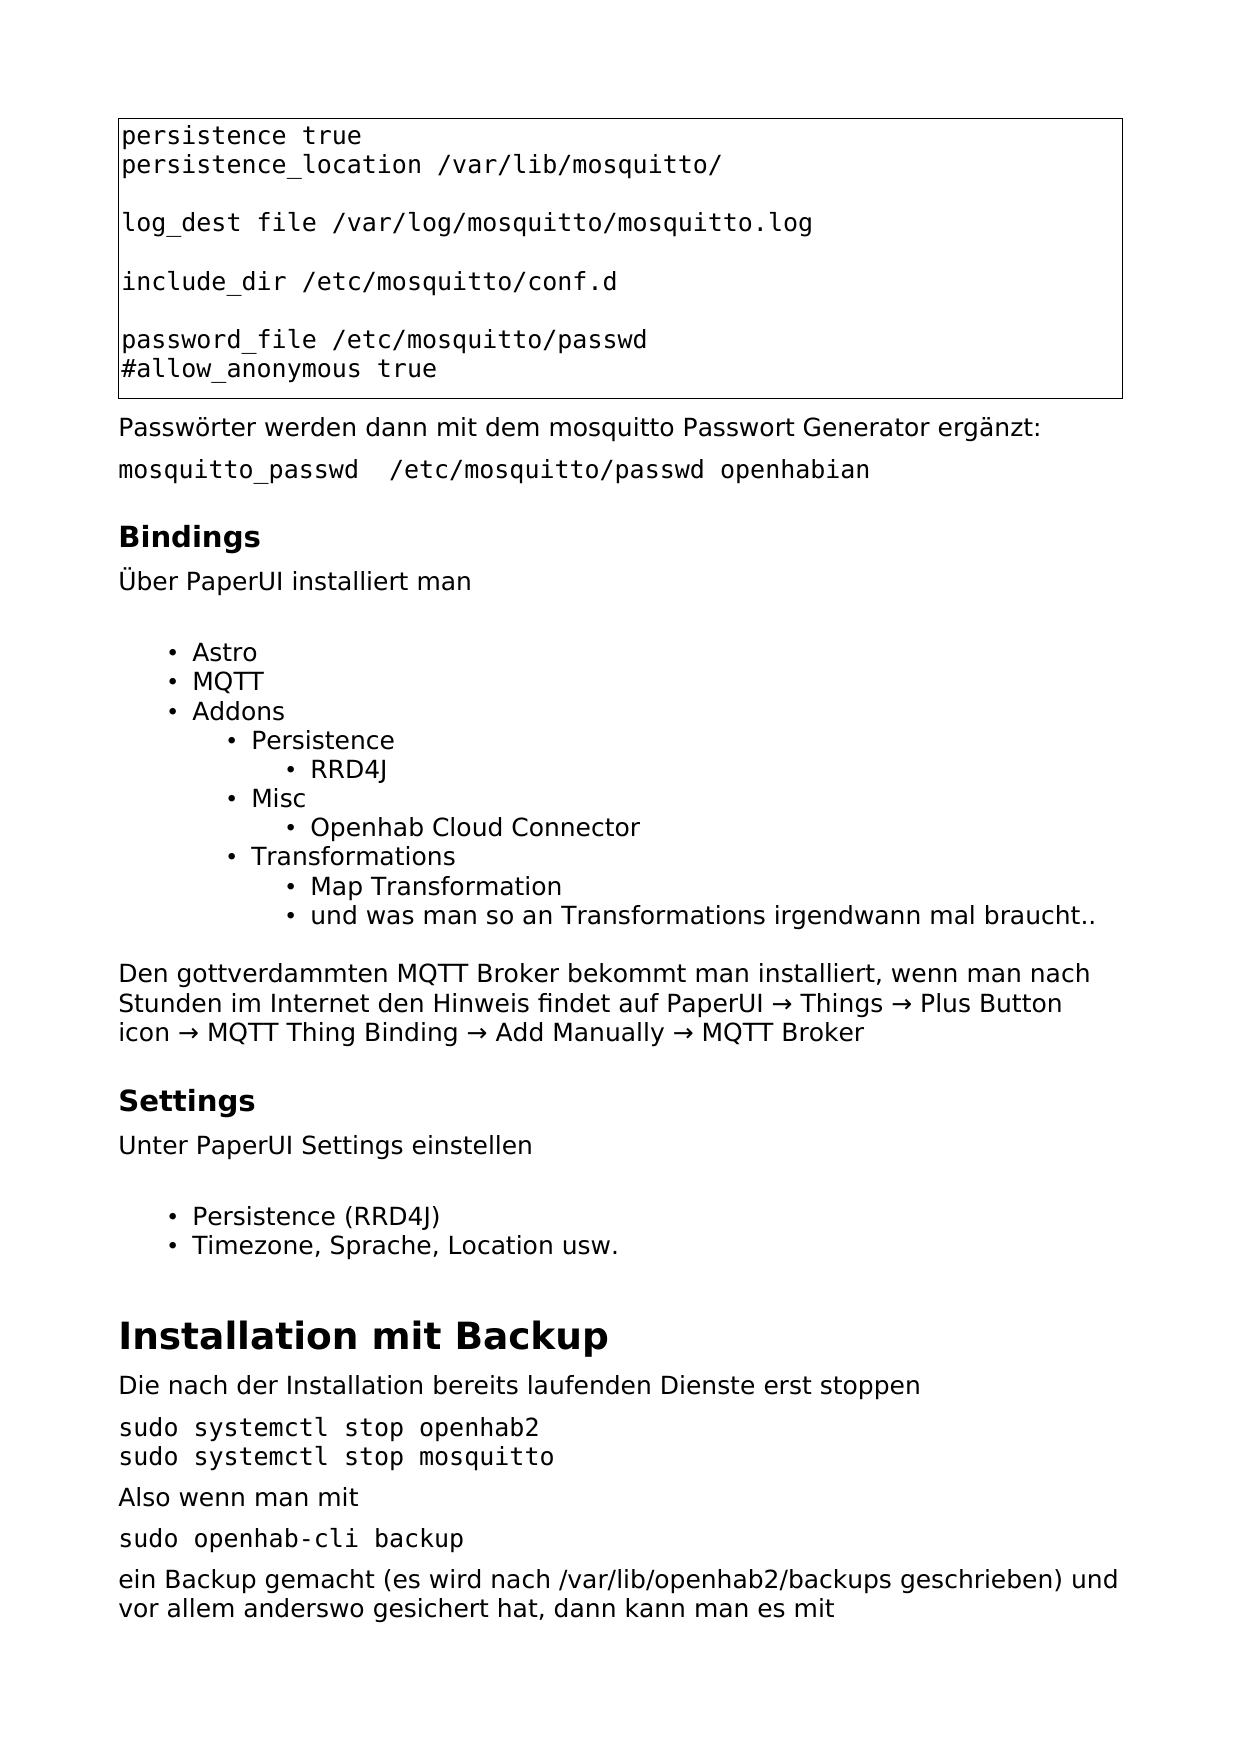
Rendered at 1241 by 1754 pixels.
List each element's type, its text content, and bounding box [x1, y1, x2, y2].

list Addons [177, 697, 1122, 726]
text Die nach der Installation bereits laufenden Dienste erst stoppen [118, 1371, 1122, 1400]
text sudo systemctl stop openhab2 sudo systemctl stop mosquitto [118, 1413, 1122, 1471]
subtitle Bindings [118, 521, 1122, 555]
subtitle Settings [118, 1084, 1122, 1118]
list Timezone, Sprache, Location usw. [177, 1231, 1122, 1261]
list und was man so an Transformations irgendwann mal braucht.. [295, 901, 1122, 930]
subtitle Installation mit Backup [118, 1315, 1122, 1359]
list Map Transformation [295, 872, 1122, 901]
text sudo openhab-cli backup [118, 1524, 1122, 1554]
list Misc [236, 784, 1122, 813]
list Astro [177, 638, 1122, 668]
text Den gottverdammten MQTT Broker bekommt man installiert, wenn man nach Stunden im Internet den Hinweis findet auf PaperUI → Things → Plus Button icon → MQTT Thing Binding → Add Manually → MQTT Broker [118, 959, 1122, 1047]
table_header persistence true persistence_location /var/lib/mosquitto/ log_dest file /var/log/mosquitto/mosquitto.log include_dir /etc/mosquitto/conf.d password_file /etc/mosquitto/passwd #allow_anonymous true [119, 119, 1122, 398]
list RRD4J [295, 755, 1122, 784]
text ein Backup gemacht (es wird nach /var/lib/openhab2/backups geschrieben) und vor allem anderswo gesichert hat, dann kann man es mit [118, 1566, 1122, 1624]
list Persistence [236, 726, 1122, 755]
list MQTT [177, 668, 1122, 697]
text Also wenn man mit [118, 1483, 1122, 1512]
list Openhab Cloud Connector [295, 813, 1122, 843]
text Passwörter werden dann mit dem mosquitto Passwort Generator ergänzt: [118, 413, 1122, 442]
text mosquitto_passwd /etc/mosquitto/passwd openhabian [118, 455, 1122, 484]
list Persistence (RRD4J) [177, 1202, 1122, 1231]
text Über PaperUI installiert man [118, 567, 1122, 596]
text Unter PaperUI Settings einstellen [118, 1131, 1122, 1160]
list Transformations [236, 843, 1122, 872]
